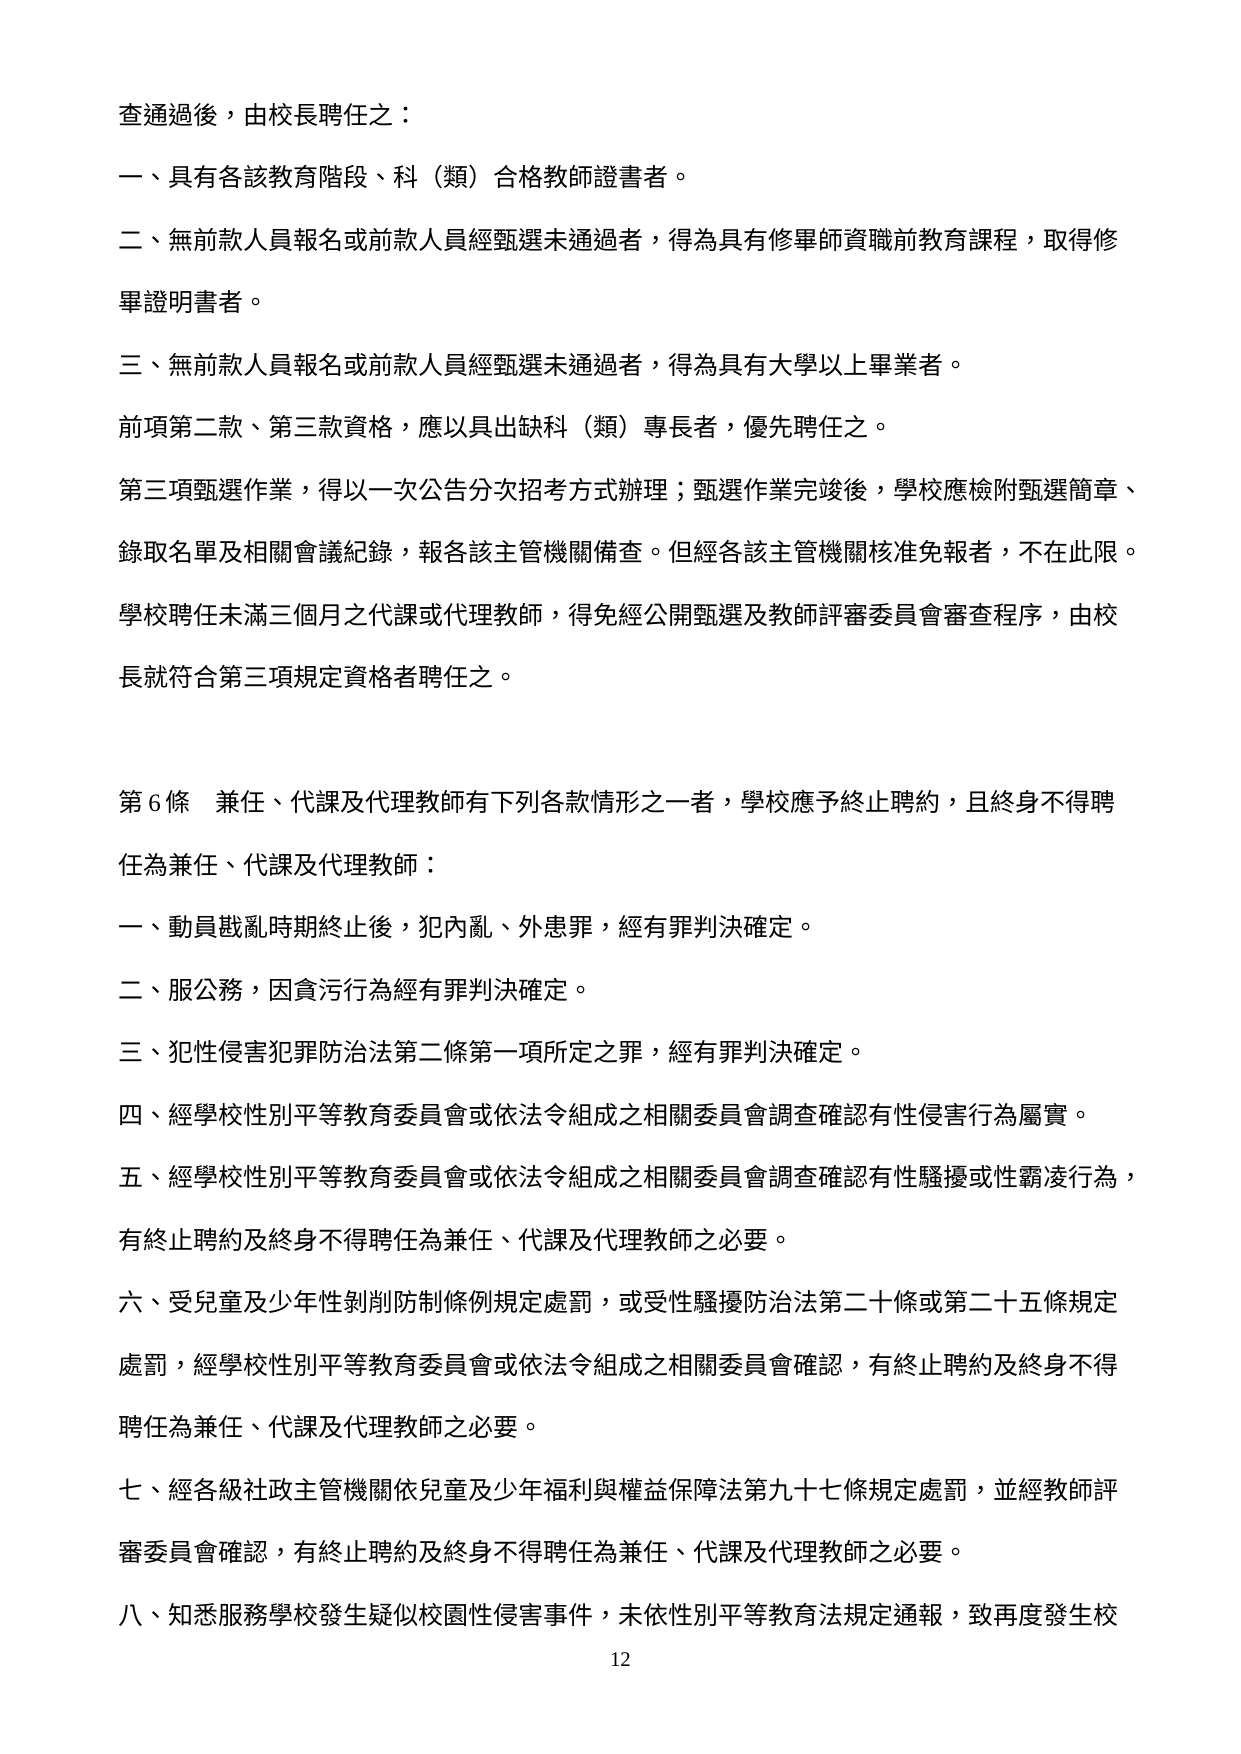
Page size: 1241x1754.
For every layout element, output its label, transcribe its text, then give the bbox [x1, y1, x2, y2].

text 二、無前款人員報名或前款人員經甄選未通過者，得為具有修畢師資職前教育課程，取得修畢證明書者。 [118, 197, 1122, 322]
text 第三項甄選作業，得以一次公告分次招考方式辦理；甄選作業完竣後，學校應檢附甄選簡章、錄取名單及相關會議紀錄，報各該主管機關備查。但經各該主管機關核准免報者，不在此限。 [118, 447, 1122, 572]
text 六、受兒童及少年性剝削防制條例規定處罰，或受性騷擾防治法第二十條或第二十五條規定處罰，經學校性別平等教育委員會或依法令組成之相關委員會確認，有終止聘約及終身不得聘任為兼任、代課及代理教師之必要。 [118, 1259, 1122, 1447]
text 二、服公務，因貪污行為經有罪判決確定。 [118, 947, 1122, 1009]
text 七、經各級社政主管機關依兒童及少年福利與權益保障法第九十七條規定處罰，並經教師評審委員會確認，有終止聘約及終身不得聘任為兼任、代課及代理教師之必要。 [118, 1447, 1122, 1572]
text 一、動員戡亂時期終止後，犯內亂、外患罪，經有罪判決確定。 [118, 884, 1122, 947]
text 一、具有各該教育階段、科（類）合格教師證書者。 [118, 134, 1122, 197]
text 學校聘任未滿三個月之代課或代理教師，得免經公開甄選及教師評審委員會審查程序，由校長就符合第三項規定資格者聘任之。 [118, 572, 1122, 697]
text 三、犯性侵害犯罪防治法第二條第一項所定之罪，經有罪判決確定。 [118, 1009, 1122, 1072]
text 八、知悉服務學校發生疑似校園性侵害事件，未依性別平等教育法規定通報，致再度發生校 [118, 1572, 1122, 1634]
text 四、經學校性別平等教育委員會或依法令組成之相關委員會調查確認有性侵害行為屬實。 [118, 1072, 1122, 1134]
text 查通過後，由校長聘任之： [118, 72, 1122, 134]
text 前項第二款、第三款資格，應以具出缺科（類）專長者，優先聘任之。 [118, 384, 1122, 447]
text 三、無前款人員報名或前款人員經甄選未通過者，得為具有大學以上畢業者。 [118, 322, 1122, 384]
text 五、經學校性別平等教育委員會或依法令組成之相關委員會調查確認有性騷擾或性霸凌行為，有終止聘約及終身不得聘任為兼任、代課及代理教師之必要。 [118, 1134, 1122, 1259]
text 第6條 兼任、代課及代理教師有下列各款情形之一者，學校應予終止聘約，且終身不得聘任為兼任、代課及代理教師： [118, 759, 1122, 884]
